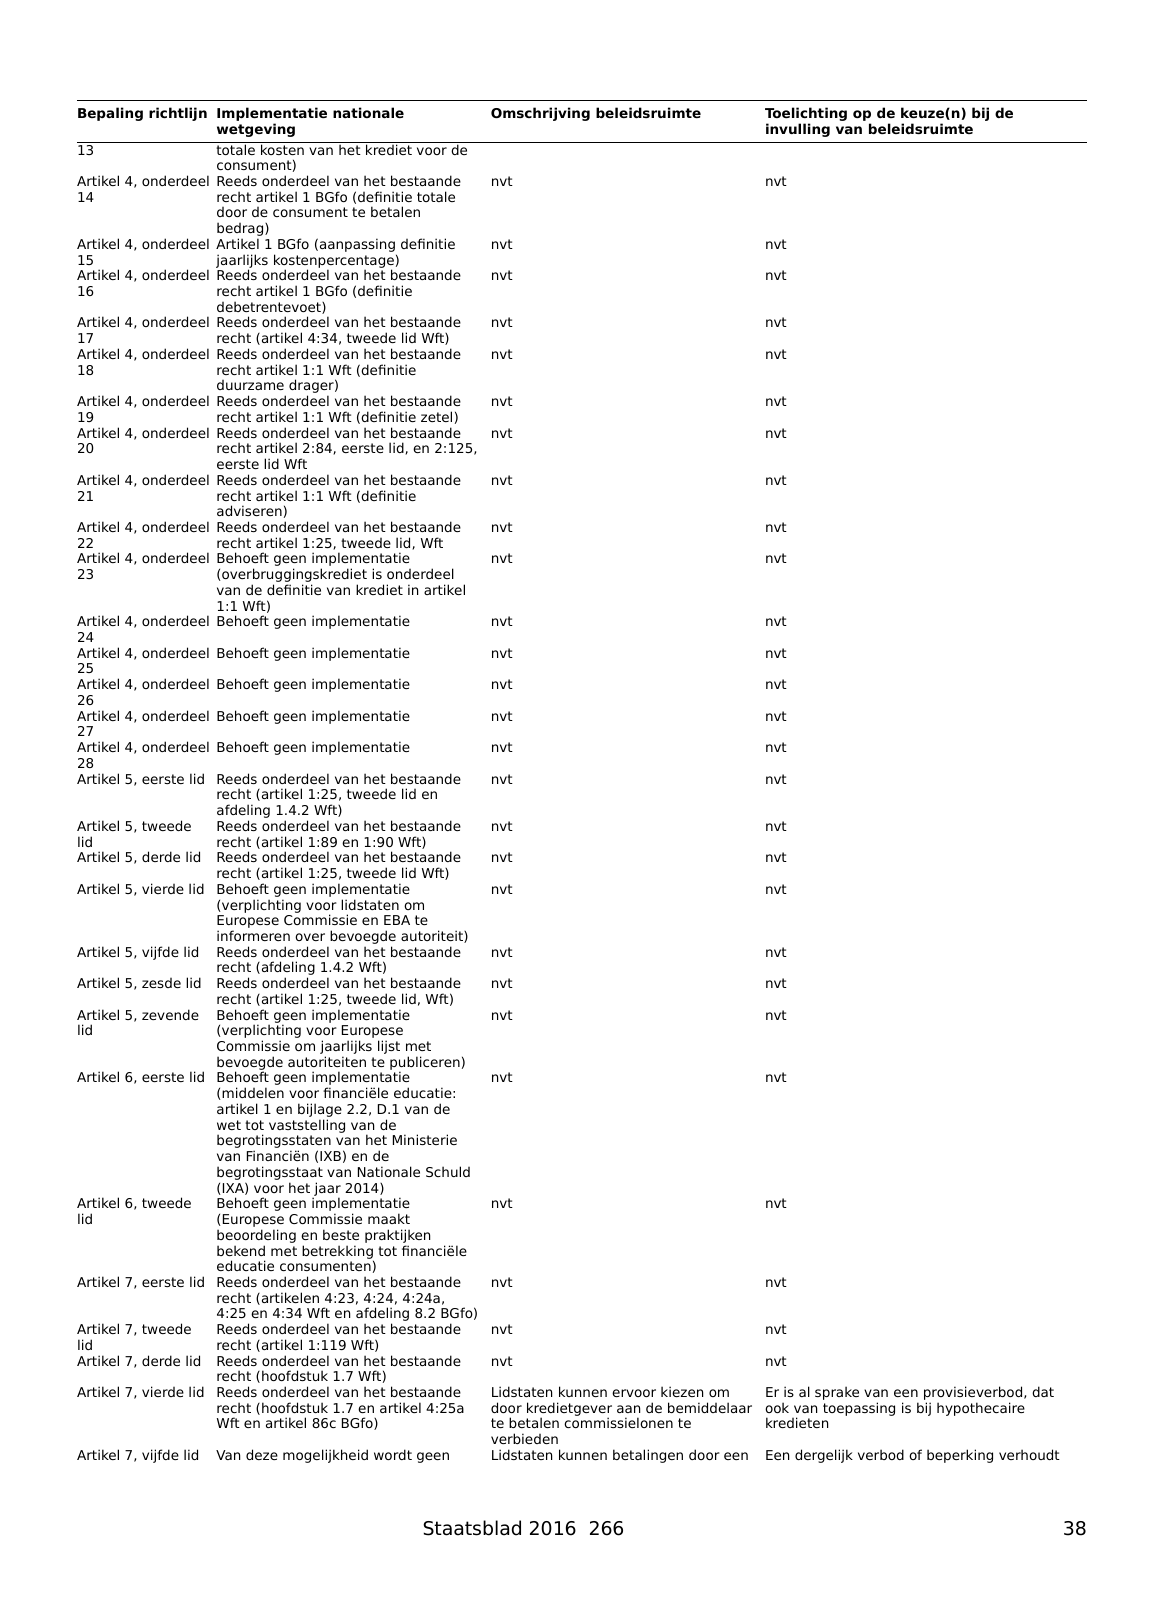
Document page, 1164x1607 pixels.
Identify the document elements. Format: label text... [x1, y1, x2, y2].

table_cell Artikel 7, vijfde lid [77, 1448, 210, 1463]
table_cell Artikel 4, onderdeel 19 [77, 394, 210, 425]
table_cell Behoeft geen implementatie (middelen voor financiële educatie: artikel 1 en bijlage 2.2, D.1 van de wet tot vaststelling van de begrotingsstaten van het Ministerie van Financiën (IXB) en de begrotingsstaat van Nationale Schuld (IXA) voor het jaar 2014) [210, 1070, 484, 1196]
table_cell Artikel 4, onderdeel 21 [77, 473, 210, 520]
table_cell Artikel 4, onderdeel 20 [77, 425, 210, 473]
table_cell Artikel 4, onderdeel 22 [77, 520, 210, 551]
table_cell Artikel 5, zesde lid [77, 976, 210, 1007]
table_cell Artikel 4, onderdeel 23 [77, 551, 210, 614]
table_cell nvt [759, 473, 1087, 520]
table_cell Artikel 7, vierde lid [77, 1385, 210, 1448]
table_cell nvt [485, 976, 759, 1007]
table_cell Artikel 5, tweede lid [77, 819, 210, 850]
table_cell nvt [485, 614, 759, 646]
table_cell Behoeft geen implementatie (verplichting voor lidstaten om Europese Commissie en EBA te informeren over bevoegde autoriteit) [210, 882, 484, 944]
table_cell Behoeft geen implementatie (overbruggingskrediet is onderdeel van de definitie van krediet in artikel 1:1 Wft) [210, 551, 484, 614]
table_cell nvt [759, 976, 1087, 1007]
table_cell nvt [759, 1196, 1087, 1275]
table_cell nvt [759, 614, 1087, 646]
table_cell Artikel 6, tweede lid [77, 1196, 210, 1275]
table_header Bepaling richtlijn [77, 101, 210, 142]
table_cell nvt [485, 945, 759, 976]
table_cell nvt [485, 1322, 759, 1353]
table_cell nvt [759, 174, 1087, 237]
table_cell nvt [485, 425, 759, 473]
table_cell Er is al sprake van een provisieverbod, dat ook van toepassing is bij hypothecaire kredieten [759, 1385, 1087, 1448]
table_cell nvt [759, 520, 1087, 551]
table_cell nvt [485, 882, 759, 944]
table_cell nvt [759, 1070, 1087, 1196]
table_cell nvt [485, 709, 759, 740]
table_cell nvt [485, 819, 759, 850]
table_cell Reeds onderdeel van het bestaande recht artikel 2:84, eerste lid, en 2:125, eerste lid Wft [210, 425, 484, 473]
table_cell nvt [485, 1354, 759, 1385]
table_cell Reeds onderdeel van het bestaande recht (artikel 1:25, tweede lid Wft) [210, 850, 484, 882]
table_cell nvt [759, 945, 1087, 976]
table_cell Reeds onderdeel van het bestaande recht artikel 1:1 Wft (definitie zetel) [210, 394, 484, 425]
table_cell Reeds onderdeel van het bestaande recht artikel 1 BGfo (definitie debetrentevoet) [210, 268, 484, 315]
table_cell Reeds onderdeel van het bestaande recht (artikel 1:25, tweede lid en afdeling 1.4.2 Wft) [210, 771, 484, 819]
table_cell nvt [759, 315, 1087, 347]
table_cell nvt [759, 268, 1087, 315]
table_cell nvt [485, 551, 759, 614]
table_cell Artikel 4, onderdeel 24 [77, 614, 210, 646]
table_cell Lidstaten kunnen betalingen door een [485, 1448, 759, 1463]
table_cell Behoeft geen implementatie (Europese Commissie maakt beoordeling en beste praktijken bekend met betrekking tot financiële educatie consumenten) [210, 1196, 484, 1275]
table_cell [759, 143, 1087, 174]
table_cell nvt [759, 819, 1087, 850]
table_cell nvt [485, 677, 759, 708]
table_cell totale kosten van het krediet voor de consument) [210, 143, 484, 174]
table_cell Artikel 4, onderdeel 15 [77, 237, 210, 268]
table_header Implementatie nationale wetgeving [210, 101, 484, 142]
table_cell Artikel 5, zevende lid [77, 1008, 210, 1070]
table_cell Artikel 4, onderdeel 25 [77, 646, 210, 677]
table_cell Artikel 4, onderdeel 14 [77, 174, 210, 237]
table_cell Van deze mogelijkheid wordt geen [210, 1448, 484, 1463]
table_cell nvt [759, 1322, 1087, 1353]
table_cell Artikel 4, onderdeel 17 [77, 315, 210, 347]
table_cell Artikel 4, onderdeel 27 [77, 709, 210, 740]
table_cell Reeds onderdeel van het bestaande recht (artikelen 4:23, 4:24, 4:24a, 4:25 en 4:34 Wft en afdeling 8.2 BGfo) [210, 1275, 484, 1322]
table_cell Artikel 5, derde lid [77, 850, 210, 882]
table_cell Artikel 5, vijfde lid [77, 945, 210, 976]
table_cell nvt [759, 551, 1087, 614]
table_cell nvt [759, 771, 1087, 819]
table_cell nvt [759, 1354, 1087, 1385]
table_cell nvt [759, 882, 1087, 944]
table_cell Behoeft geen implementatie [210, 709, 484, 740]
table_cell Reeds onderdeel van het bestaande recht (afdeling 1.4.2 Wft) [210, 945, 484, 976]
table_cell Reeds onderdeel van het bestaande recht artikel 1:1 Wft (definitie adviseren) [210, 473, 484, 520]
table_cell nvt [485, 1275, 759, 1322]
table_cell Reeds onderdeel van het bestaande recht artikel 1:25, tweede lid, Wft [210, 520, 484, 551]
table_cell nvt [485, 646, 759, 677]
table_cell nvt [759, 677, 1087, 708]
table_cell Artikel 1 BGfo (aanpassing definitie jaarlijks kostenpercentage) [210, 237, 484, 268]
table_cell Artikel 4, onderdeel 16 [77, 268, 210, 315]
table_cell nvt [485, 1070, 759, 1196]
table_cell Behoeft geen implementatie [210, 646, 484, 677]
table_cell nvt [485, 1008, 759, 1070]
table_cell Behoeft geen implementatie [210, 677, 484, 708]
table_cell Reeds onderdeel van het bestaande recht (hoofdstuk 1.7 Wft) [210, 1354, 484, 1385]
table_cell Artikel 4, onderdeel 18 [77, 347, 210, 394]
table_cell Artikel 4, onderdeel 28 [77, 740, 210, 771]
table_cell nvt [485, 850, 759, 882]
table_cell Artikel 6, eerste lid [77, 1070, 210, 1196]
table_cell nvt [485, 394, 759, 425]
table_cell nvt [485, 1196, 759, 1275]
table_cell nvt [759, 1275, 1087, 1322]
table_cell nvt [759, 850, 1087, 882]
table_cell Artikel 4, onderdeel 26 [77, 677, 210, 708]
table_cell nvt [759, 237, 1087, 268]
table_cell Reeds onderdeel van het bestaande recht (artikel 4:34, tweede lid Wft) [210, 315, 484, 347]
table_cell Behoeft geen implementatie (verplichting voor Europese Commissie om jaarlijks lijst met bevoegde autoriteiten te publiceren) [210, 1008, 484, 1070]
table_cell Lidstaten kunnen ervoor kiezen om door kredietgever aan de bemiddelaar te betalen commissielonen te verbieden [485, 1385, 759, 1448]
table_header Omschrijving beleidsruimte [485, 101, 759, 142]
table_cell nvt [759, 425, 1087, 473]
table_cell Behoeft geen implementatie [210, 740, 484, 771]
table_cell Artikel 5, eerste lid [77, 771, 210, 819]
table_cell nvt [759, 347, 1087, 394]
table_cell Reeds onderdeel van het bestaande recht (hoofdstuk 1.7 en artikel 4:25a Wft en artikel 86c BGfo) [210, 1385, 484, 1448]
table_cell Reeds onderdeel van het bestaande recht (artikel 1:25, tweede lid, Wft) [210, 976, 484, 1007]
table_cell [485, 143, 759, 174]
table_cell Artikel 7, tweede lid [77, 1322, 210, 1353]
table_cell Reeds onderdeel van het bestaande recht (artikel 1:89 en 1:90 Wft) [210, 819, 484, 850]
table_cell nvt [485, 771, 759, 819]
table_cell Een dergelijk verbod of beperking verhoudt [759, 1448, 1087, 1463]
table_cell nvt [485, 268, 759, 315]
table_header Toelichting op de keuze(n) bij de invulling van beleidsruimte [759, 101, 1087, 142]
table_cell nvt [485, 237, 759, 268]
table_cell Artikel 7, derde lid [77, 1354, 210, 1385]
table_cell Reeds onderdeel van het bestaande recht artikel 1 BGfo (definitie totale door de consument te betalen bedrag) [210, 174, 484, 237]
table_cell nvt [759, 740, 1087, 771]
table_cell nvt [759, 646, 1087, 677]
table_cell nvt [485, 174, 759, 237]
table_cell Behoeft geen implementatie [210, 614, 484, 646]
table_cell nvt [485, 347, 759, 394]
table_cell nvt [485, 740, 759, 771]
table_cell nvt [759, 1008, 1087, 1070]
table_cell 13 [77, 143, 210, 174]
table_cell nvt [485, 520, 759, 551]
table_cell nvt [485, 315, 759, 347]
table_cell nvt [759, 394, 1087, 425]
table_cell Artikel 7, eerste lid [77, 1275, 210, 1322]
table_cell nvt [485, 473, 759, 520]
table_cell Reeds onderdeel van het bestaande recht artikel 1:1 Wft (definitie duurzame drager) [210, 347, 484, 394]
table_cell nvt [759, 709, 1087, 740]
table_cell Reeds onderdeel van het bestaande recht (artikel 1:119 Wft) [210, 1322, 484, 1353]
table_cell Artikel 5, vierde lid [77, 882, 210, 944]
